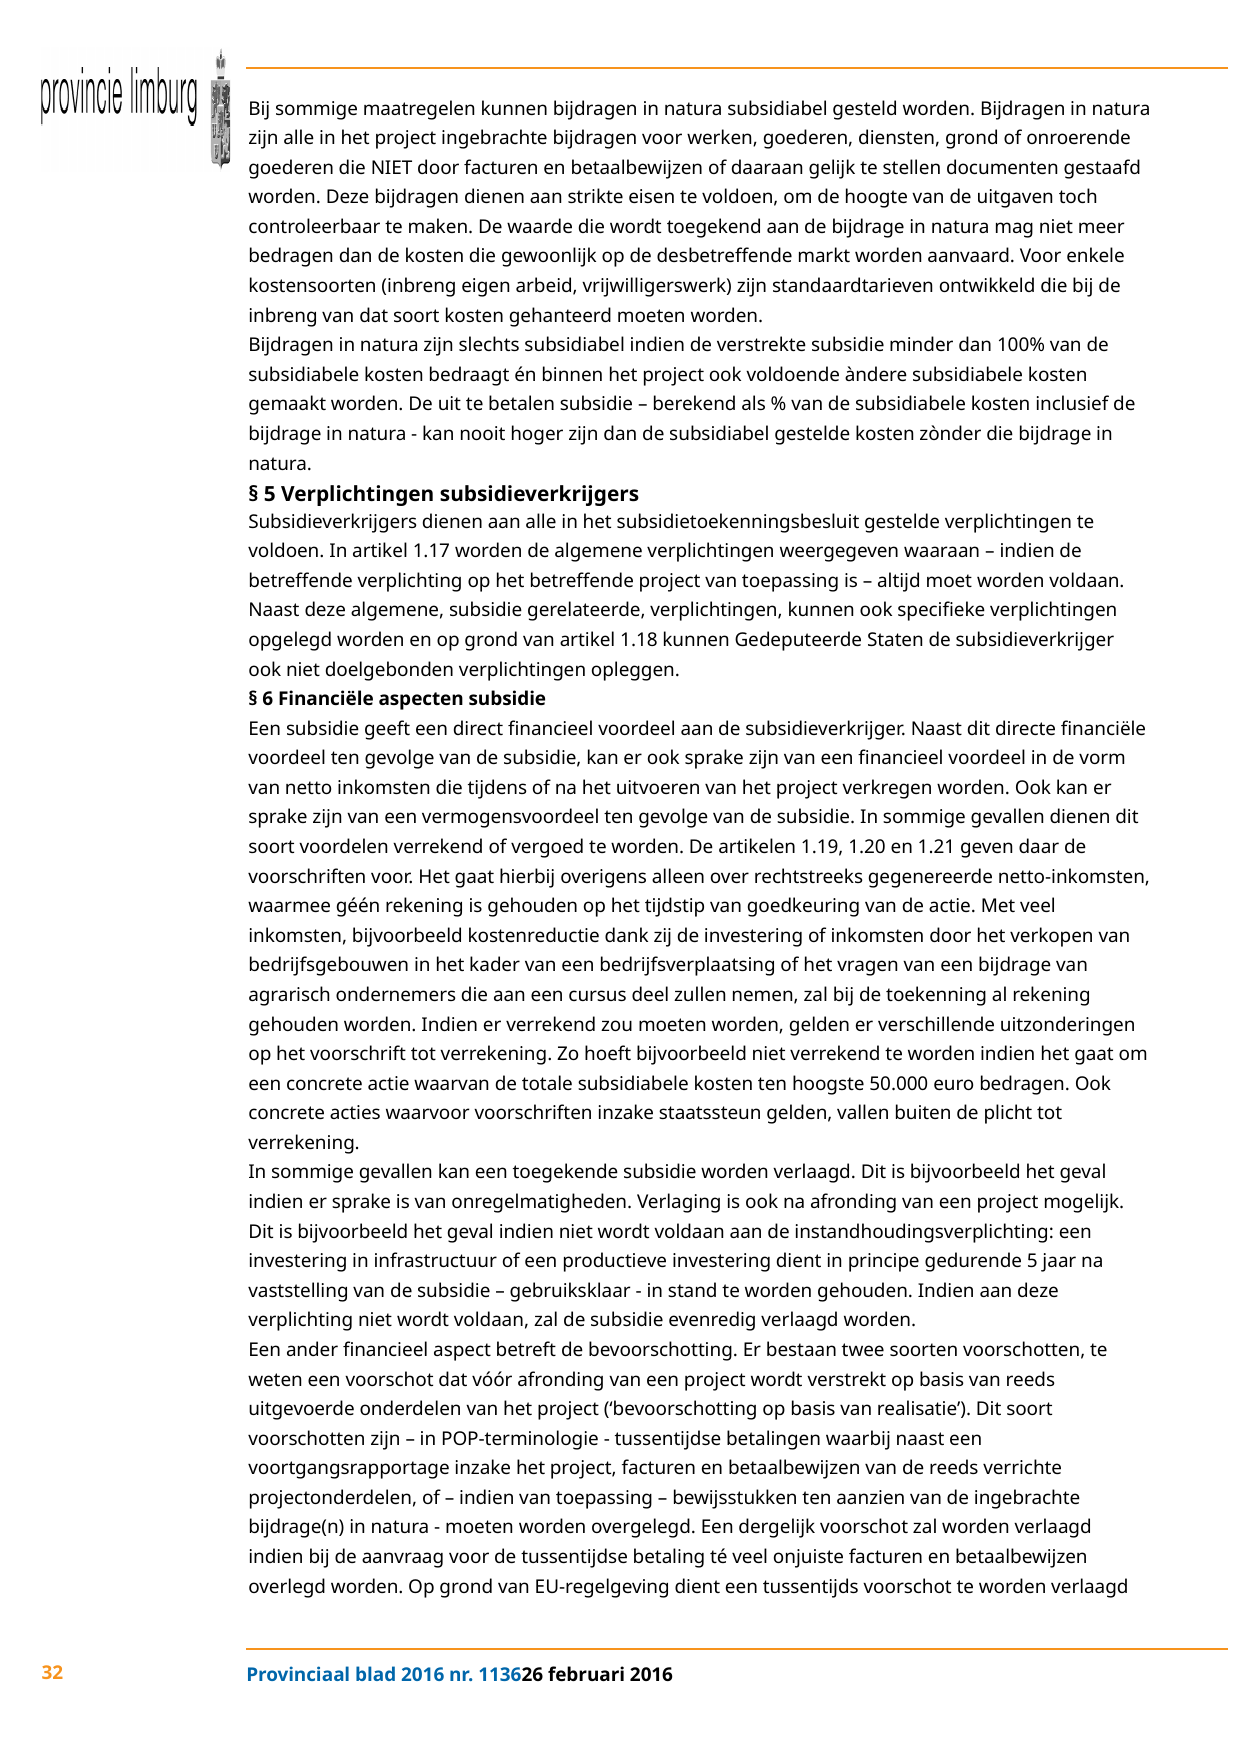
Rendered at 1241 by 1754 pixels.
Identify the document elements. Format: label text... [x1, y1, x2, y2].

text Een subsidie geeft een direct financieel voordeel aan de subsidieverkrijger. Naast dit directe financiële voordeel ten gevolge van de subsidie, kan er ook sprake zijn van een financieel voordeel in de vorm van netto inkomsten die tijdens of na het uitvoeren van het project verkregen worden. Ook kan er sprake zijn van een vermogensvoordeel ten gevolge van de subsidie. In sommige gevallen dienen dit soort voordelen verrekend of vergoed te worden. De artikelen 1.19, 1.20 en 1.21 geven daar de voorschriften voor. Het gaat hierbij overigens alleen over rechtstreeks gegenereerde netto-inkomsten, waarmee géén rekening is gehouden op het tijdstip van goedkeuring van de actie. Met veel inkomsten, bijvoorbeeld kostenreductie dank zij de investering of inkomsten door het verkopen van bedrijfsgebouwen in het kader van een bedrijfsverplaatsing of het vragen van een bijdrage van agrarisch ondernemers die aan een cursus deel zullen nemen, zal bij de toekenning al rekening gehouden worden. Indien er verrekend zou moeten worden, gelden er verschillende uitzonderingen op het voorschrift tot verrekening. Zo hoeft bijvoorbeeld niet verrekend te worden indien het gaat om een concrete actie waarvan de totale subsidiabele kosten ten hoogste 50.000 euro bedragen. Ook concrete acties waarvoor voorschriften inzake staatssteun gelden, vallen buiten de plicht tot verrekening. [248, 715, 1152, 1155]
text § 5 Verplichtingen subsidieverkrijgers [248, 479, 1152, 508]
text Subsidieverkrijgers dienen aan alle in het subsidietoekenningsbesluit gestelde verplichtingen te voldoen. In artikel 1.17 worden de algemene verplichtingen weergegeven waaraan – indien de betreffende verplichting op het betreffende project van toepassing is – altijd moet worden voldaan. Naast deze algemene, subsidie gerelateerde, verplichtingen, kunnen ook specifieke verplichtingen opgelegd worden en op grond van artikel 1.18 kunnen Gedeputeerde Staten de subsidieverkrijger ook niet doelgebonden verplichtingen opleggen. [248, 508, 1152, 681]
text § 6 Financiële aspecten subsidie [248, 685, 1152, 711]
text Bij sommige maatregelen kunnen bijdragen in natura subsidiabel gesteld worden. Bijdragen in natura zijn alle in het project ingebrachte bijdragen voor werken, goederen, diensten, grond of onroerende goederen die NIET door facturen en betaalbewijzen of daaraan gelijk te stellen documenten gestaafd worden. Deze bijdragen dienen aan strikte eisen te voldoen, om de hoogte van de uitgaven toch controleerbaar te maken. De waarde die wordt toegekend aan de bijdrage in natura mag niet meer bedragen dan de kosten die gewoonlijk op de desbetreffende markt worden aanvaard. Voor enkele kostensoorten (inbreng eigen arbeid, vrijwilligerswerk) zijn standaardtarieven ontwikkeld die bij de inbreng van dat soort kosten gehanteerd moeten worden. [248, 95, 1152, 328]
text Een ander financieel aspect betreft de bevoorschotting. Er bestaan twee soorten voorschotten, te weten een voorschot dat vóór afronding van een project wordt verstrekt op basis van reeds uitgevoerde onderdelen van het project (‘bevoorschotting op basis van realisatie’). Dit soort voorschotten zijn – in POP-terminologie - tussentijdse betalingen waarbij naast een voortgangsrapportage inzake het project, facturen en betaalbewijzen van de reeds verrichte projectonderdelen, of – indien van toepassing – bewijsstukken ten aanzien van de ingebrachte bijdrage(n) in natura - moeten worden overgelegd. Een dergelijk voorschot zal worden verlaagd indien bij de aanvraag voor de tussentijdse betaling té veel onjuiste facturen en betaalbewijzen overlegd worden. Op grond van EU-regelgeving dient een tussentijds voorschot te worden verlaagd [248, 1336, 1152, 1598]
text Bijdragen in natura zijn slechts subsidiabel indien de verstrekte subsidie minder dan 100% van de subsidiabele kosten bedraagt én binnen het project ook voldoende àndere subsidiabele kosten gemaakt worden. De uit te betalen subsidie – berekend als % van de subsidiabele kosten inclusief de bijdrage in natura - kan nooit hoger zijn dan de subsidiabel gestelde kosten zònder die bijdrage in natura. [248, 331, 1152, 476]
text In sommige gevallen kan een toegekende subsidie worden verlaagd. Dit is bijvoorbeeld het geval indien er sprake is van onregelmatigheden. Verlaging is ook na afronding van een project mogelijk. Dit is bijvoorbeeld het geval indien niet wordt voldaan aan de instandhoudingsverplichting: een investering in infrastructuur of een productieve investering dient in principe gedurende 5 jaar na vaststelling van de subsidie – gebruiksklaar - in stand te worden gehouden. Indien aan deze verplichting niet wordt voldaan, zal de subsidie evenredig verlaagd worden. [248, 1159, 1152, 1332]
picture [41, 47, 231, 172]
